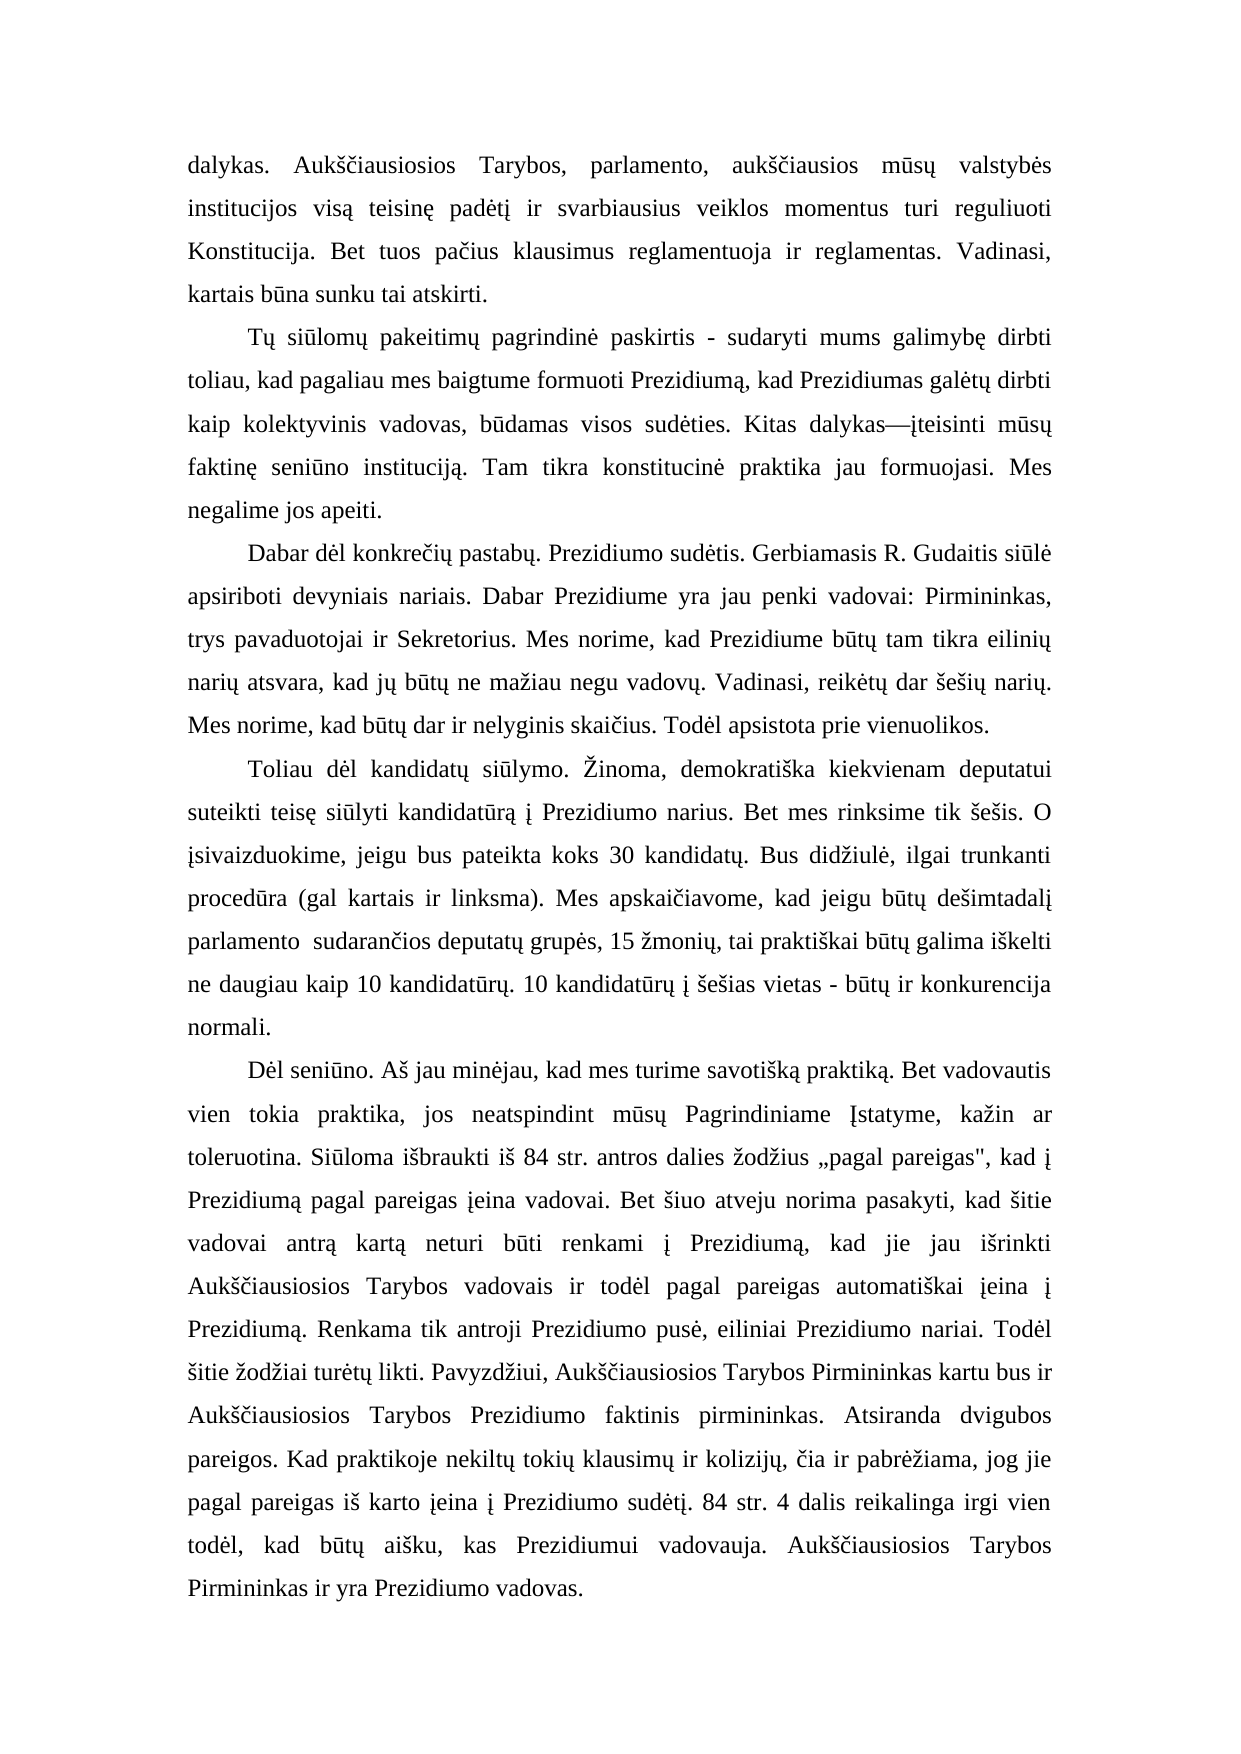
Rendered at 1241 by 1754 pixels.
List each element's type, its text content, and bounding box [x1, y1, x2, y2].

text Dėl seniūno. Aš jau minėjau, kad mes turime savotišką praktiką. Bet vadovautis vien tokia praktika, jos neatspindint mūsų Pagrindiniame Įstatyme, kažin ar toleruotina. Siūloma išbraukti iš 84 str. antros dalies žodžius „pagal pareigas", kad į Prezidiumą pagal pareigas įeina vadovai. Bet šiuo atveju norima pasakyti, kad šitie vadovai antrą kartą neturi būti renkami į Prezidiumą, kad jie jau išrinkti Aukščiausiosios Tarybos vadovais ir todėl pagal pareigas automatiškai įeina į Prezidiumą. Renkama tik antroji Prezidiumo pusė, eiliniai Prezidiumo nariai. Todėl šitie žodžiai turėtų likti. Pavyzdžiui, Aukščiausiosios Tarybos Pirmininkas kartu bus ir Aukščiausiosios Tarybos Prezidiumo faktinis pirmininkas. Atsiranda dvigubos pareigos. Kad praktikoje nekiltų tokių klausimų ir kolizijų, čia ir pabrėžiama, jog jie pagal pareigas iš karto įeina į Prezidiumo sudėtį. 84 str. 4 dalis reikalinga irgi vien todėl, kad būtų aišku, kas Prezidiumui vadovauja. Aukščiausiosios Tarybos Pirmininkas ir yra Prezidiumo vadovas. [187, 1056, 1053, 1602]
text Toliau dėl kandidatų siūlymo. Žinoma, demokratiška kiekvienam deputatui suteikti teisę siūlyti kandidatūrą į Prezidiumo narius. Bet mes rinksime tik šešis. O įsivaizduokime, jeigu bus pateikta koks 30 kandidatų. Bus didžiulė, ilgai trunkanti procedūra (gal kartais ir linksma). Mes apskaičiavome, kad jeigu būtų dešimtadalį parlamento sudarančios deputatų grupės, 15 žmonių, tai praktiškai būtų galima iškelti ne daugiau kaip 10 kandidatūrų. 10 kandidatūrų į šešias vietas - būtų ir konkurencija normali. [187, 754, 1053, 1041]
text Dabar dėl konkrečių pastabų. Prezidiumo sudėtis. Gerbiamasis R. Gudaitis siūlė apsiriboti devyniais nariais. Dabar Prezidiume yra jau penki vadovai: Pirmininkas, trys pavaduotojai ir Sekretorius. Mes norime, kad Prezidiume būtų tam tikra eilinių narių atsvara, kad jų būtų ne mažiau negu vadovų. Vadinasi, reikėtų dar šešių narių. Mes norime, kad būtų dar ir nelyginis skaičius. Todėl apsistota prie vienuolikos. [187, 538, 1053, 739]
text Tų siūlomų pakeitimų pagrindinė paskirtis - sudaryti mums galimybę dirbti toliau, kad pagaliau mes baigtume formuoti Prezidiumą, kad Prezidiumas galėtų dirbti kaip kolektyvinis vadovas, būdamas visos sudėties. Kitas dalykas—įteisinti mūsų faktinę seniūno instituciją. Tam tikra konstitucinė praktika jau formuojasi. Mes negalime jos apeiti. [187, 322, 1053, 524]
text dalykas. Aukščiausiosios Tarybos, parlamento, aukščiausios mūsų valstybės institucijos visą teisinę padėtį ir svarbiausius veiklos momentus turi reguliuoti Konstitucija. Bet tuos pačius klausimus reglamentuoja ir reglamentas. Vadinasi, kartais būna sunku tai atskirti. [187, 150, 1053, 308]
